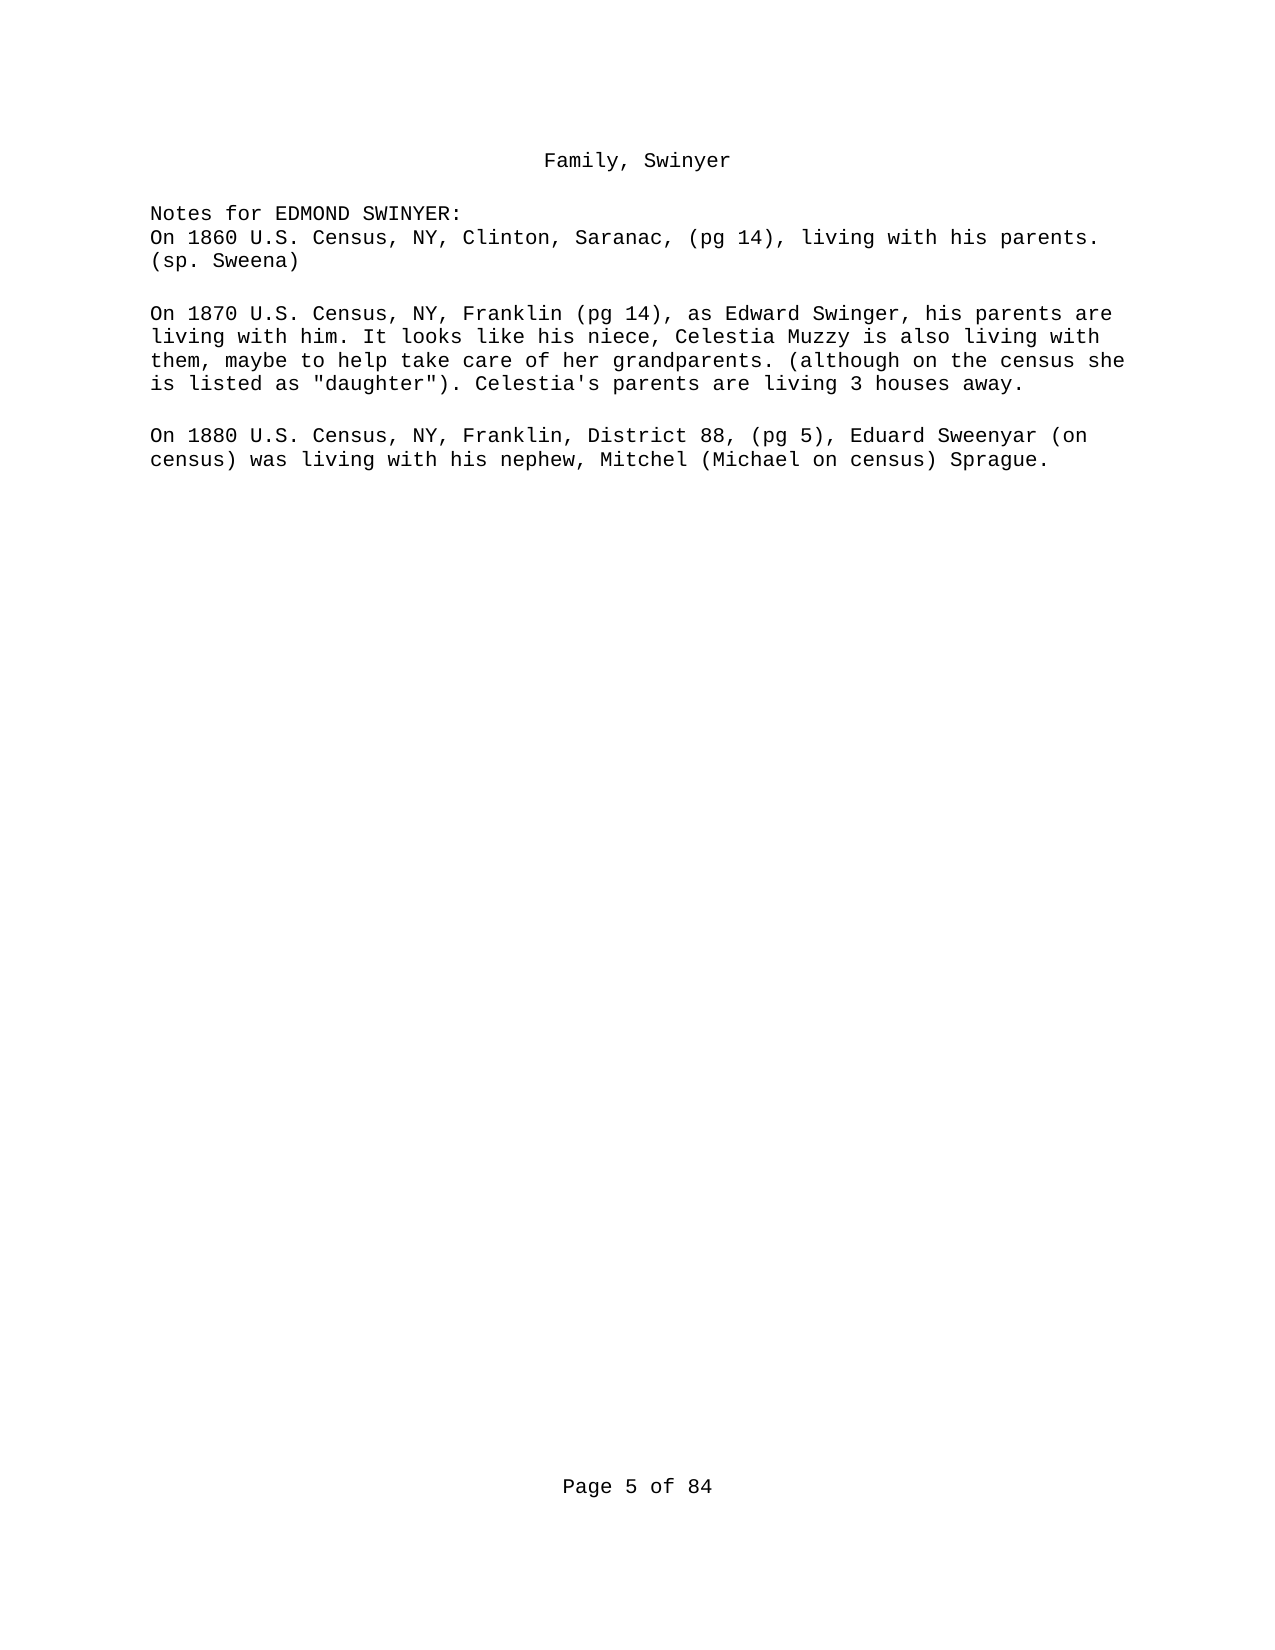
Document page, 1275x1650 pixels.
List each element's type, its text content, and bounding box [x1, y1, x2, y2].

text Notes for EDMOND SWINYER: [150, 203, 1125, 227]
text On 1860 U.S. Census, NY, Clinton, Saranac, (pg 14), living with his parents. (sp. Sweena) [150, 227, 1125, 274]
text On 1870 U.S. Census, NY, Franklin (pg 14), as Edward Swinger, his parents are living with him. It looks like his niece, Celestia Muzzy is also living with them, maybe to help take care of her grandparents. (although on the census she is listed as "daughter"). Celestia's parents are living 3 houses away. [150, 302, 1125, 397]
text On 1880 U.S. Census, NY, Franklin, District 88, (pg 5), Eduard Sweenyar (on census) was living with his nephew, Mitchel (Michael on census) Sprague. [150, 426, 1125, 473]
